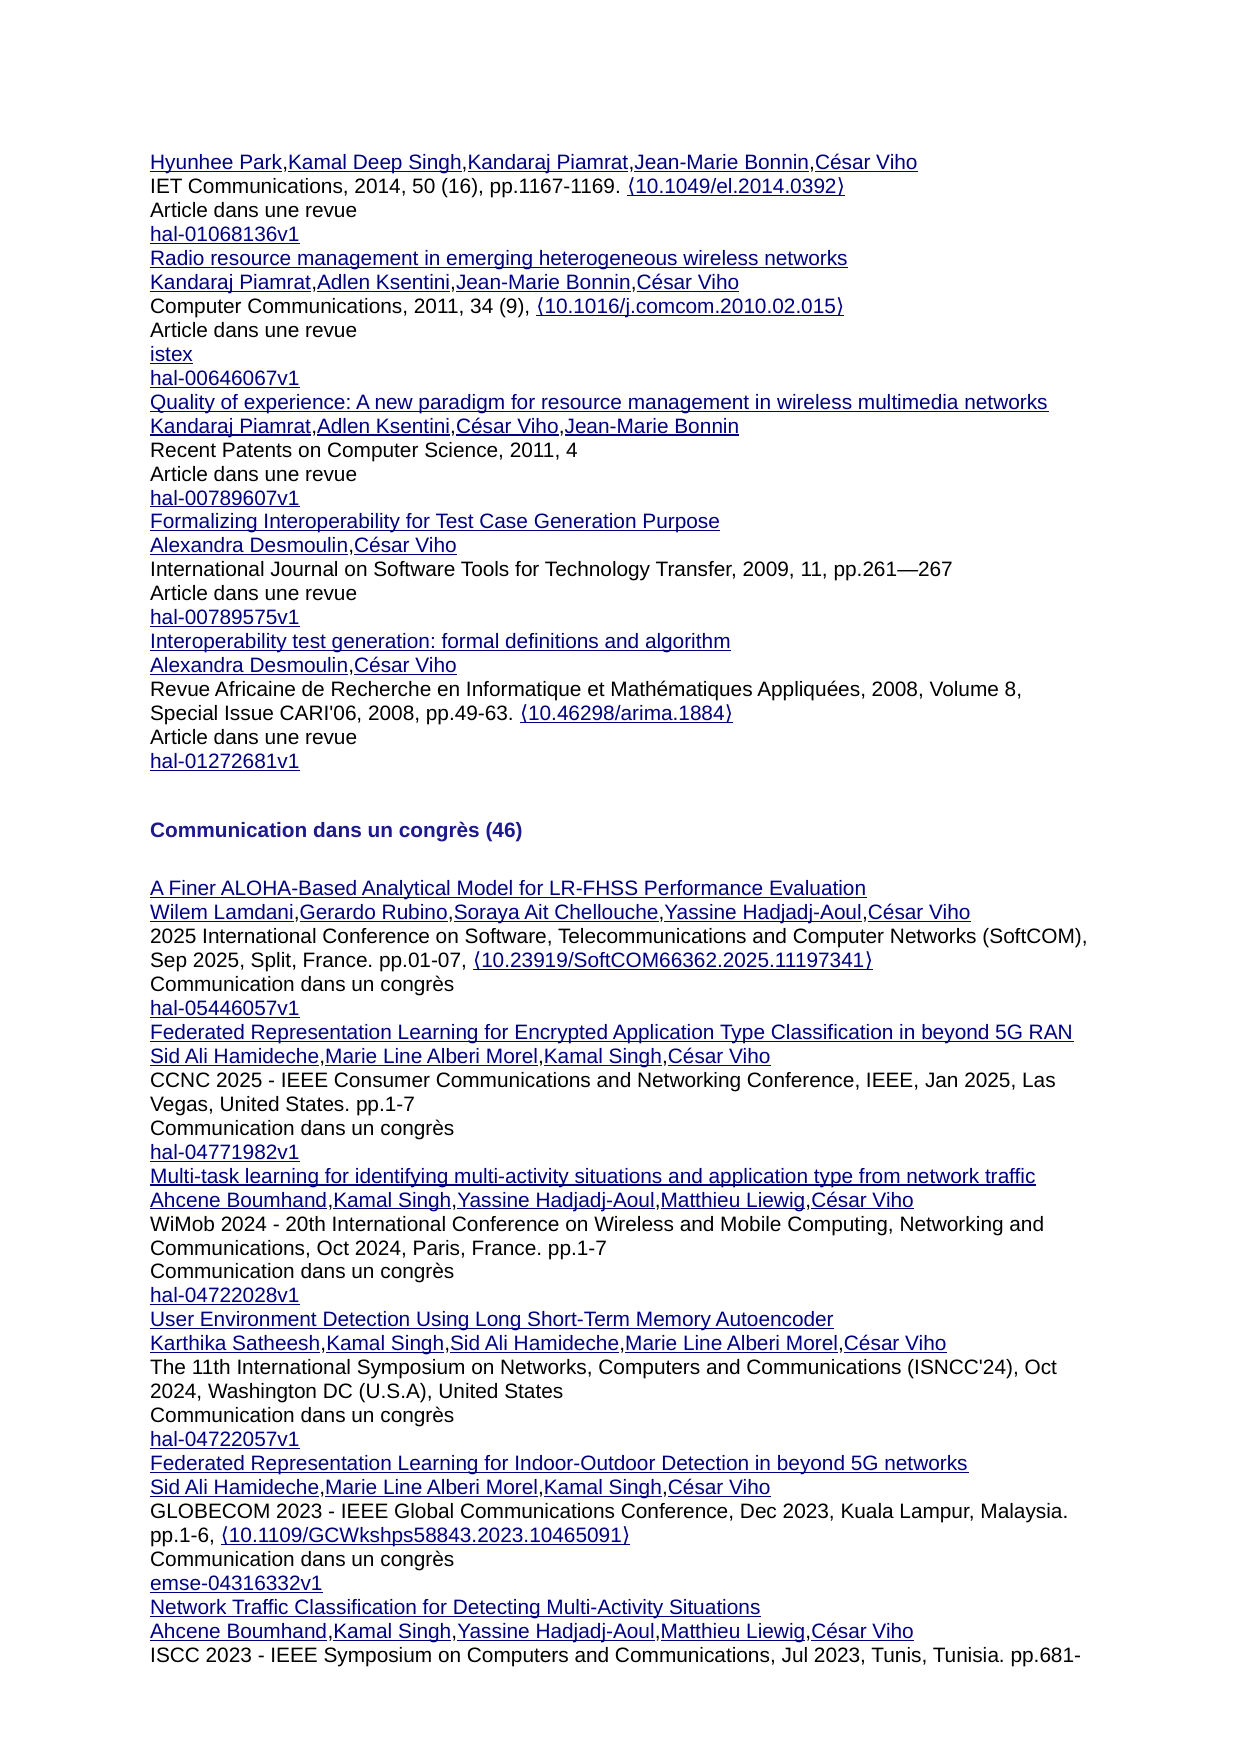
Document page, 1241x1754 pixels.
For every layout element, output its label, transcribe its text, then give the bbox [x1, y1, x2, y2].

table_header A Finer ALOHA-Based Analytical Model for LR-FHSS Performance Evaluation Wilem Lamdani,Gerardo Rubino,Soraya Ait Chellouche,Yassine Hadjadj-Aoul,César Viho 2025 International Conference on Software, Telecommunications and Computer Networks (SoftCOM), Sep 2025, Split, France. pp.01-07, ⟨10.23919/SoftCOM66362.2025.11197341⟩ Communication dans un congrès hal-05446057v1 [150, 876, 1090, 1020]
table_cell User Environment Detection Using Long Short-Term Memory Autoencoder Karthika Satheesh,Kamal Singh,Sid Ali Hamideche,Marie Line Alberi Morel,César Viho The 11th International Symposium on Networks, Computers and Communications (ISNCC'24), Oct 2024, Washington DC (U.S.A), United States Communication dans un congrès hal-04722057v1 [150, 1307, 1090, 1451]
table_cell Hyunhee Park,Kamal Deep Singh,Kandaraj Piamrat,Jean-Marie Bonnin,César Viho IET Communications, 2014, 50 (16), pp.1167-1169. ⟨10.1049/el.2014.0392⟩ Article dans une revue hal-01068136v1 [150, 150, 1090, 246]
subtitle Communication dans un congrès (46) [150, 818, 1090, 842]
table_cell Network Traffic Classification for Detecting Multi-Activity Situations Ahcene Boumhand,Kamal Singh,Yassine Hadjadj-Aoul,Matthieu Liewig,César Viho ISCC 2023 - IEEE Symposium on Computers and Communications, Jul 2023, Tunis, Tunisia. pp.681- [150, 1595, 1090, 1667]
table_cell Federated Representation Learning for Indoor-Outdoor Detection in beyond 5G networks Sid Ali Hamideche,Marie Line Alberi Morel,Kamal Singh,César Viho GLOBECOM 2023 - IEEE Global Communications Conference, Dec 2023, Kuala Lampur, Malaysia. pp.1-6, ⟨10.1109/GCWkshps58843.2023.10465091⟩ Communication dans un congrès emse-04316332v1 [150, 1451, 1090, 1595]
table_cell Formalizing Interoperability for Test Case Generation Purpose Alexandra Desmoulin,César Viho International Journal on Software Tools for Technology Transfer, 2009, 11, pp.261―267 Article dans une revue hal-00789575v1 [150, 509, 1090, 629]
table_cell Federated Representation Learning for Encrypted Application Type Classification in beyond 5G RAN Sid Ali Hamideche,Marie Line Alberi Morel,Kamal Singh,César Viho CCNC 2025 - IEEE Consumer Communications and Networking Conference, IEEE, Jan 2025, Las Vegas, United States. pp.1-7 Communication dans un congrès hal-04771982v1 [150, 1020, 1090, 1163]
table_cell Multi-task learning for identifying multi-activity situations and application type from network traffic Ahcene Boumhand,Kamal Singh,Yassine Hadjadj-Aoul,Matthieu Liewig,César Viho WiMob 2024 - 20th International Conference on Wireless and Mobile Computing, Networking and Communications, Oct 2024, Paris, France. pp.1-7 Communication dans un congrès hal-04722028v1 [150, 1164, 1090, 1307]
table_cell Radio resource management in emerging heterogeneous wireless networks Kandaraj Piamrat,Adlen Ksentini,Jean-Marie Bonnin,César Viho Computer Communications, 2011, 34 (9), ⟨10.1016/j.comcom.2010.02.015⟩ Article dans une revue istex hal-00646067v1 [150, 246, 1090, 389]
table_cell Quality of experience: A new paradigm for resource management in wireless multimedia networks Kandaraj Piamrat,Adlen Ksentini,César Viho,Jean-Marie Bonnin Recent Patents on Computer Science, 2011, 4 Article dans une revue hal-00789607v1 [150, 390, 1090, 509]
table_cell Interoperability test generation: formal definitions and algorithm Alexandra Desmoulin,César Viho Revue Africaine de Recherche en Informatique et Mathématiques Appliquées, 2008, Volume 8, Special Issue CARI'06, 2008, pp.49-63. ⟨10.46298/arima.1884⟩ Article dans une revue hal-01272681v1 [150, 629, 1090, 773]
